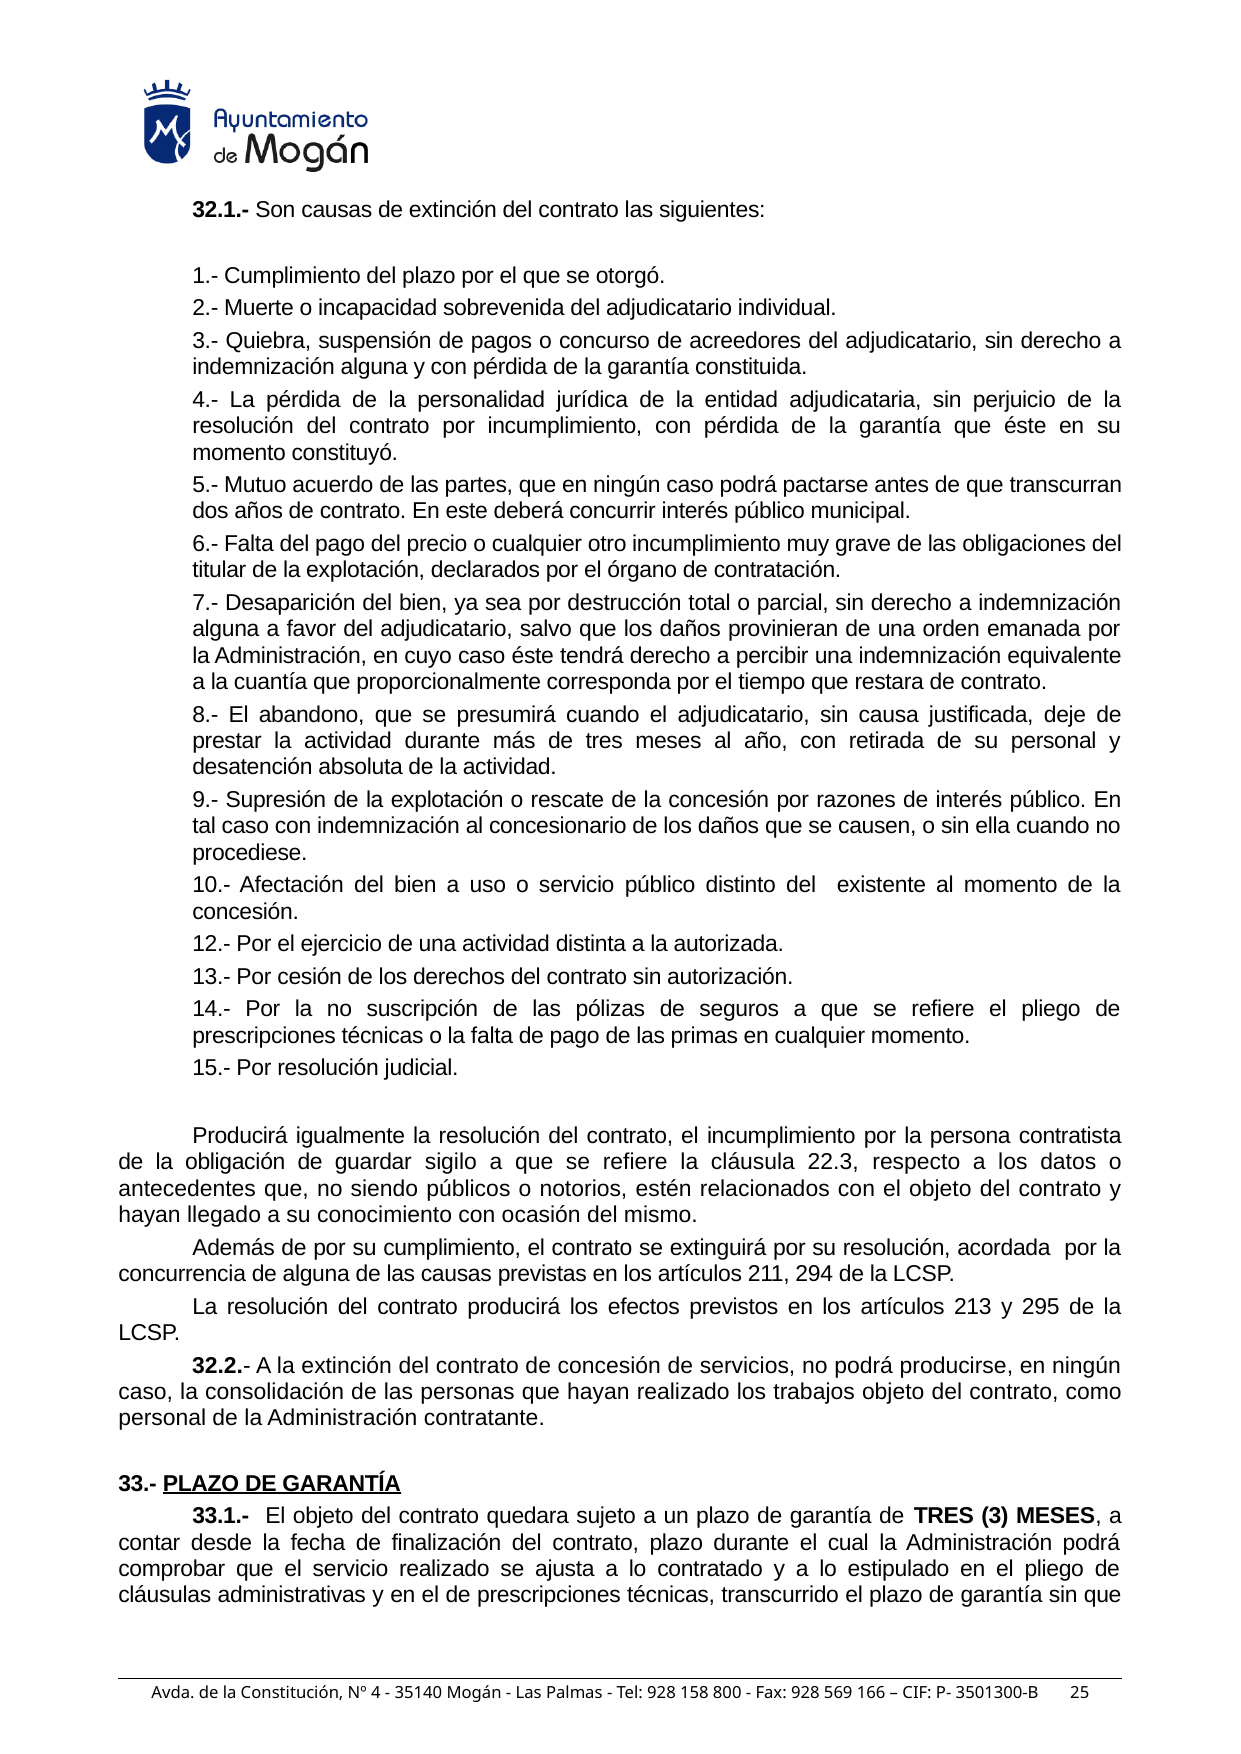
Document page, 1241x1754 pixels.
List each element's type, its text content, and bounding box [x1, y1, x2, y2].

text La resolución del contrato producirá los efectos previstos en los artículos 213 y 295 de la LCSP. [118, 1293, 1122, 1345]
text 10.- Afectación del bien a uso o servicio público distinto del existente al momento de la concesión. [192, 871, 1122, 924]
text 1.- Cumplimiento del plazo por el que se otorgó. [192, 262, 1122, 288]
text 2.- Muerte o incapacidad sobrevenida del adjudicatario individual. [192, 294, 1122, 321]
text 15.- Por resolución judicial. [192, 1054, 1122, 1081]
text 14.- Por la no suscripción de las pólizas de seguros a que se refiere el pliego de prescripciones técnicas o la falta de pago de las primas en cualquier momento. [192, 995, 1122, 1048]
text 33.- PLAZO DE GARANTÍA [118, 1469, 1122, 1496]
text 8.- El abandono, que se presumirá cuando el adjudicatario, sin causa justificada, deje de prestar la actividad durante más de tres meses al año, con retirada de su personal y desatención absoluta de la actividad. [192, 701, 1122, 780]
text 32.2.- A la extinción del contrato de concesión de servicios, no podrá producirse, en ningún caso, la consolidación de las personas que hayan realizado los trabajos objeto del contrato, como personal de la Administración contratante. [118, 1352, 1122, 1431]
text 3.- Quiebra, suspensión de pagos o concurso de acreedores del adjudicatario, sin derecho a indemnización alguna y con pérdida de la garantía constituida. [192, 327, 1122, 379]
text 13.- Por cesión de los derechos del contrato sin autorización. [192, 963, 1122, 989]
text Producirá igualmente la resolución del contrato, el incumplimiento por la persona contratista de la obligación de guardar sigilo a que se refiere la cláusula 22.3, respecto a los datos o antecedentes que, no siendo públicos o notorios, estén relacionados con el objeto del contrato y hayan llegado a su conocimiento con ocasión del mismo. [118, 1122, 1122, 1227]
text 33.1.- El objeto del contrato quedara sujeto a un plazo de garantía de TRES (3) MESES, a contar desde la fecha de finalización del contrato, plazo durante el cual la Administración podrá comprobar que el servicio realizado se ajusta a lo contratado y a lo estipulado en el pliego de cláusulas administrativas y en el de prescripciones técnicas, transcurrido el plazo de garantía sin que [118, 1502, 1122, 1607]
text 4.- La pérdida de la personalidad jurídica de la entidad adjudicataria, sin perjuicio de la resolución del contrato por incumplimiento, con pérdida de la garantía que éste en su momento constituyó. [192, 386, 1122, 465]
picture [129, 58, 385, 190]
text 9.- Supresión de la explotación o rescate de la concesión por razones de interés público. En tal caso con indemnización al concesionario de los daños que se causen, o sin ella cuando no procediese. [192, 786, 1122, 865]
text 5.- Mutuo acuerdo de las partes, que en ningún caso podrá pactarse antes de que transcurran dos años de contrato. En este deberá concurrir interés público municipal. [192, 471, 1122, 524]
text 7.- Desaparición del bien, ya sea por destrucción total o parcial, sin derecho a indemnización alguna a favor del adjudicatario, salvo que los daños provinieran de una orden emanada por la Administración, en cuyo caso éste tendrá derecho a percibir una indemnización equivalente a la cuantía que proporcionalmente corresponda por el tiempo que restara de contrato. [192, 589, 1122, 694]
text 12.- Por el ejercicio de una actividad distinta a la autorizada. [192, 930, 1122, 957]
text Además de por su cumplimiento, el contrato se extinguirá por su resolución, acordada por la concurrencia de alguna de las causas previstas en los artículos 211, 294 de la LCSP. [118, 1234, 1122, 1286]
text 32.1.- Son causas de extinción del contrato las siguientes: [118, 196, 1122, 223]
text 6.- Falta del pago del precio o cualquier otro incumplimiento muy grave de las obligaciones del titular de la explotación, declarados por el órgano de contratación. [192, 530, 1122, 583]
